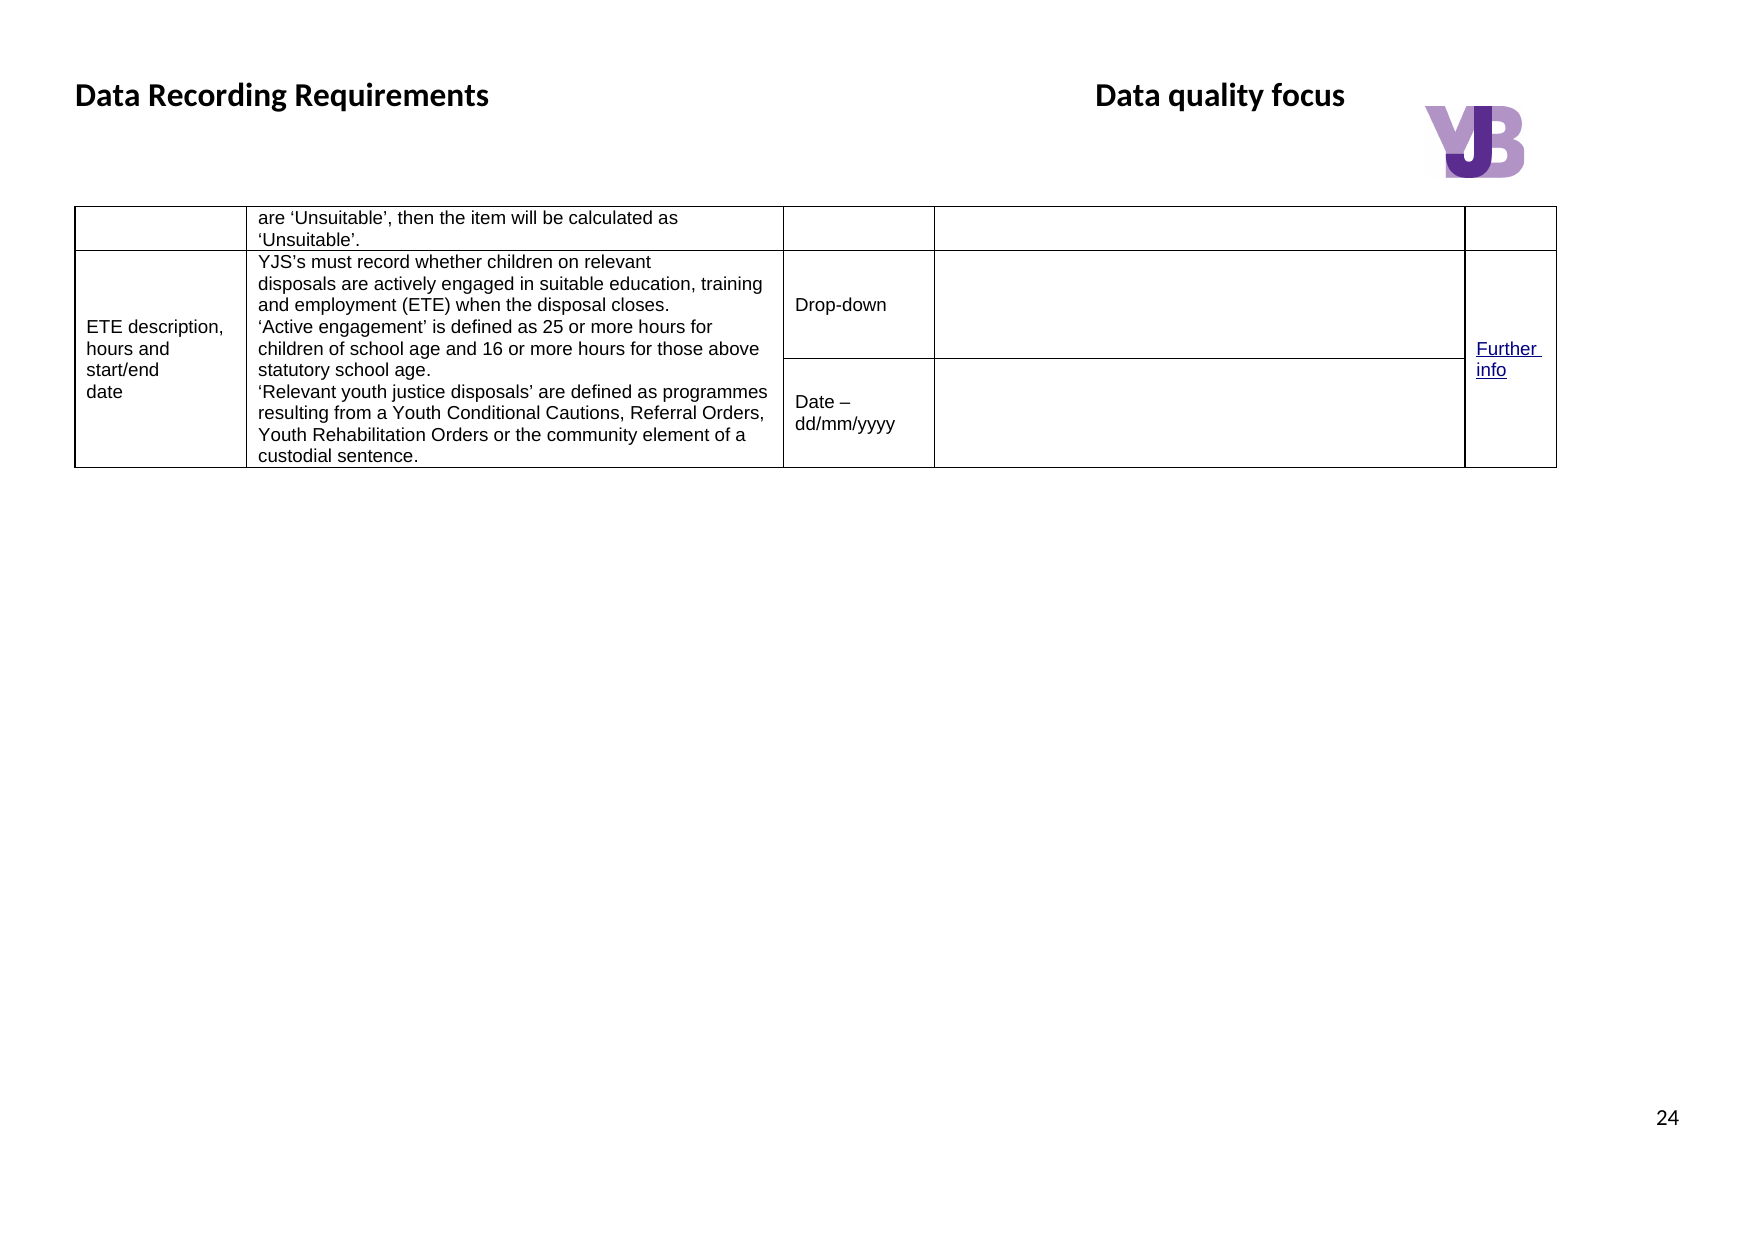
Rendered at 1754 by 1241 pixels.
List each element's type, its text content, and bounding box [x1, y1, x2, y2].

table_cell Drop-down [784, 251, 934, 358]
table_cell [935, 207, 1464, 250]
table_cell [935, 251, 1464, 358]
table_cell ETE description, hours and start/end date [76, 251, 246, 467]
table_cell [1466, 207, 1556, 250]
table_cell [784, 207, 934, 250]
table_cell [935, 359, 1464, 467]
table_cell Further info [1466, 251, 1556, 467]
table_cell are ‘Unsuitable’, then the item will be calculated as ‘Unsuitable’. [247, 207, 783, 250]
table_cell Date – dd/mm/yyyy [784, 359, 934, 467]
table_cell [76, 207, 246, 250]
table_cell YJS’s must record whether children on relevant disposals are actively engaged in suitable education, training and employment (ETE) when the disposal closes. ‘Active engagement’ is defined as 25 or more hours for children of school age and 16 or more hours for those above statutory school age. ‘Relevant youth justice disposals’ are defined as programmes resulting from a Youth Conditional Cautions, Referral Orders, Youth Rehabilitation Orders or the community element of a custodial sentence. [247, 251, 783, 467]
